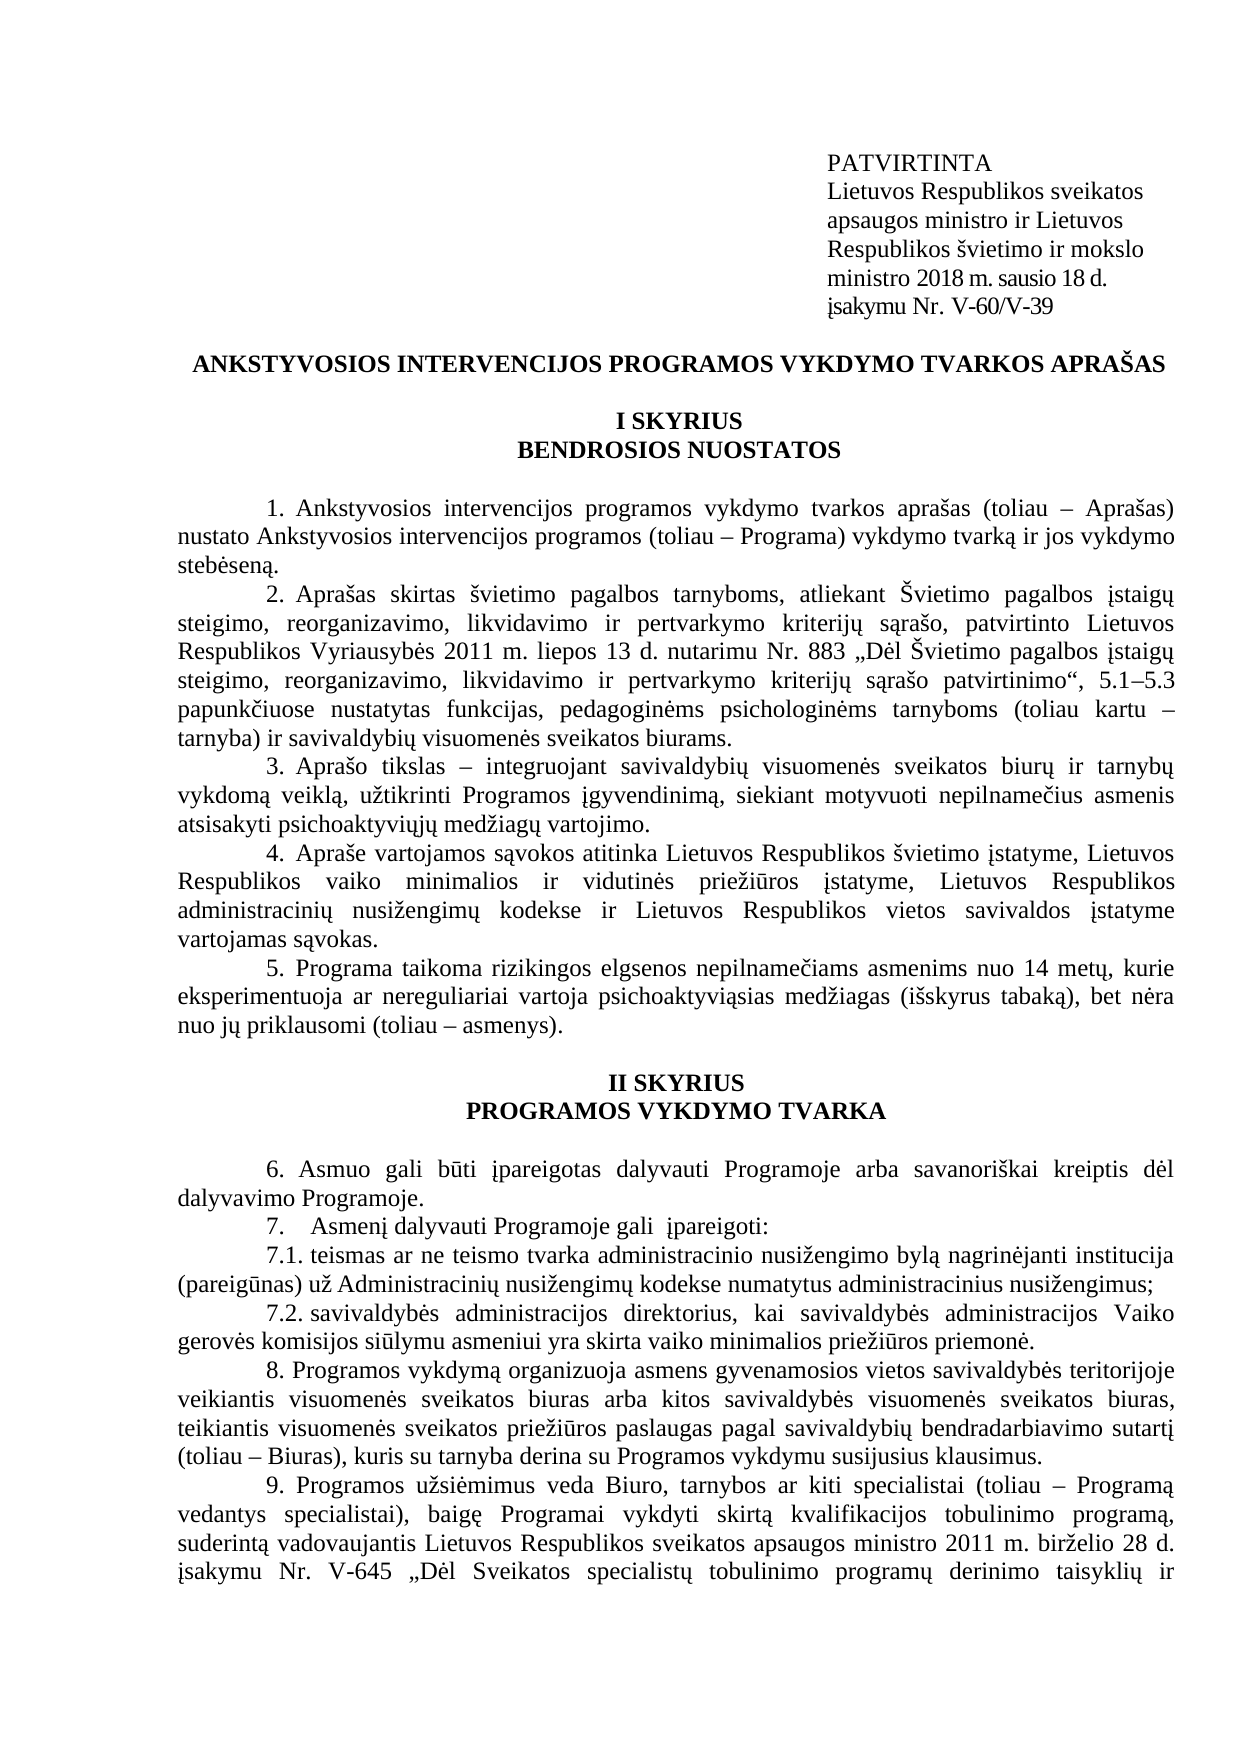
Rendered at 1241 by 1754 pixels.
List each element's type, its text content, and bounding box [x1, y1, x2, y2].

text II SKYRIUS [177, 1068, 1175, 1096]
text 7.1. teismas ar ne teismo tvarka administracinio nusižengimo bylą nagrinėjanti institucija (pareigūnas) už Administracinių nusižengimų kodekse numatytus administracinius nusižengimus; [177, 1240, 1175, 1298]
text 8. Programos vykdymą organizuoja asmens gyvenamosios vietos savivaldybės teritorijoje veikiantis visuomenės sveikatos biuras arba kitos savivaldybės visuomenės sveikatos biuras, teikiantis visuomenės sveikatos priežiūros paslaugas pagal savivaldybių bendradarbiavimo sutartį (toliau – Biuras), kuris su tarnyba derina su Programos vykdymu susijusius klausimus. [177, 1355, 1175, 1470]
text 7. Asmenį dalyvauti Programoje gali įpareigoti: [177, 1211, 1175, 1240]
text I SKYRIUS [177, 406, 1181, 435]
text PROGRAMOS VYKDYMO TVARKA [177, 1096, 1175, 1125]
text 5. Programa taikoma rizikingos elgsenos nepilnamečiams asmenims nuo 14 metų, kurie eksperimentuoja ar nereguliariai vartoja psichoaktyviąsias medžiagas (išskyrus tabaką), bet nėra nuo jų priklausomi (toliau – asmenys). [177, 953, 1175, 1039]
text BENDROSIOS NUOSTATOS [177, 435, 1181, 464]
text 4. Apraše vartojamos sąvokos atitinka Lietuvos Respublikos švietimo įstatyme, Lietuvos Respublikos vaiko minimalios ir vidutinės priežiūros įstatyme, Lietuvos Respublikos administracinių nusižengimų kodekse ir Lietuvos Respublikos vietos savivaldos įstatyme vartojamas sąvokas. [177, 838, 1175, 953]
text 3. Aprašo tikslas – integruojant savivaldybių visuomenės sveikatos biurų ir tarnybų vykdomą veiklą, užtikrinti Programos įgyvendinimą, siekiant motyvuoti nepilnamečius asmenis atsisakyti psichoaktyviųjų medžiagų vartojimo. [177, 751, 1175, 838]
text PATVIRTINTA [827, 148, 1181, 176]
text 9. Programos užsiėmimus veda Biuro, tarnybos ar kiti specialistai (toliau – Programą vedantys specialistai), baigę Programai vykdyti skirtą kvalifikacijos tobulinimo programą, suderintą vadovaujantis Lietuvos Respublikos sveikatos apsaugos ministro 2011 m. birželio 28 d. įsakymu Nr. V-645 „Dėl Sveikatos specialistų tobulinimo programų derinimo taisyklių ir [177, 1470, 1175, 1585]
text Lietuvos Respublikos sveikatos [827, 176, 1181, 205]
text apsaugos ministro ir Lietuvos Respublikos švietimo ir mokslo ministro 2018 m. sausio 18 d. įsakymu Nr. V-60/V-39 [827, 205, 1181, 320]
text 7.2. savivaldybės administracijos direktorius, kai savivaldybės administracijos Vaiko gerovės komisijos siūlymu asmeniui yra skirta vaiko minimalios priežiūros priemonė. [177, 1298, 1175, 1355]
text 6. Asmuo gali būti įpareigotas dalyvauti Programoje arba savanoriškai kreiptis dėl dalyvavimo Programoje. [177, 1154, 1175, 1211]
text ANKSTYVOSIOS INTERVENCIJOS PROGRAMOS VYKDYMO TVARKOS APRAŠAS [177, 349, 1181, 378]
text 1. Ankstyvosios intervencijos programos vykdymo tvarkos aprašas (toliau – Aprašas) nustato Ankstyvosios intervencijos programos (toliau – Programa) vykdymo tvarką ir jos vykdymo stebėseną. [177, 493, 1175, 579]
text 2. Aprašas skirtas švietimo pagalbos tarnyboms, atliekant Švietimo pagalbos įstaigų steigimo, reorganizavimo, likvidavimo ir pertvarkymo kriterijų sąrašo, patvirtinto Lietuvos Respublikos Vyriausybės 2011 m. liepos 13 d. nutarimu Nr. 883 „Dėl Švietimo pagalbos įstaigų steigimo, reorganizavimo, likvidavimo ir pertvarkymo kriterijų sąrašo patvirtinimo“, 5.1–5.3 papunkčiuose nustatytas funkcijas, pedagoginėms psichologinėms tarnyboms (toliau kartu – tarnyba) ir savivaldybių visuomenės sveikatos biurams. [177, 579, 1175, 751]
